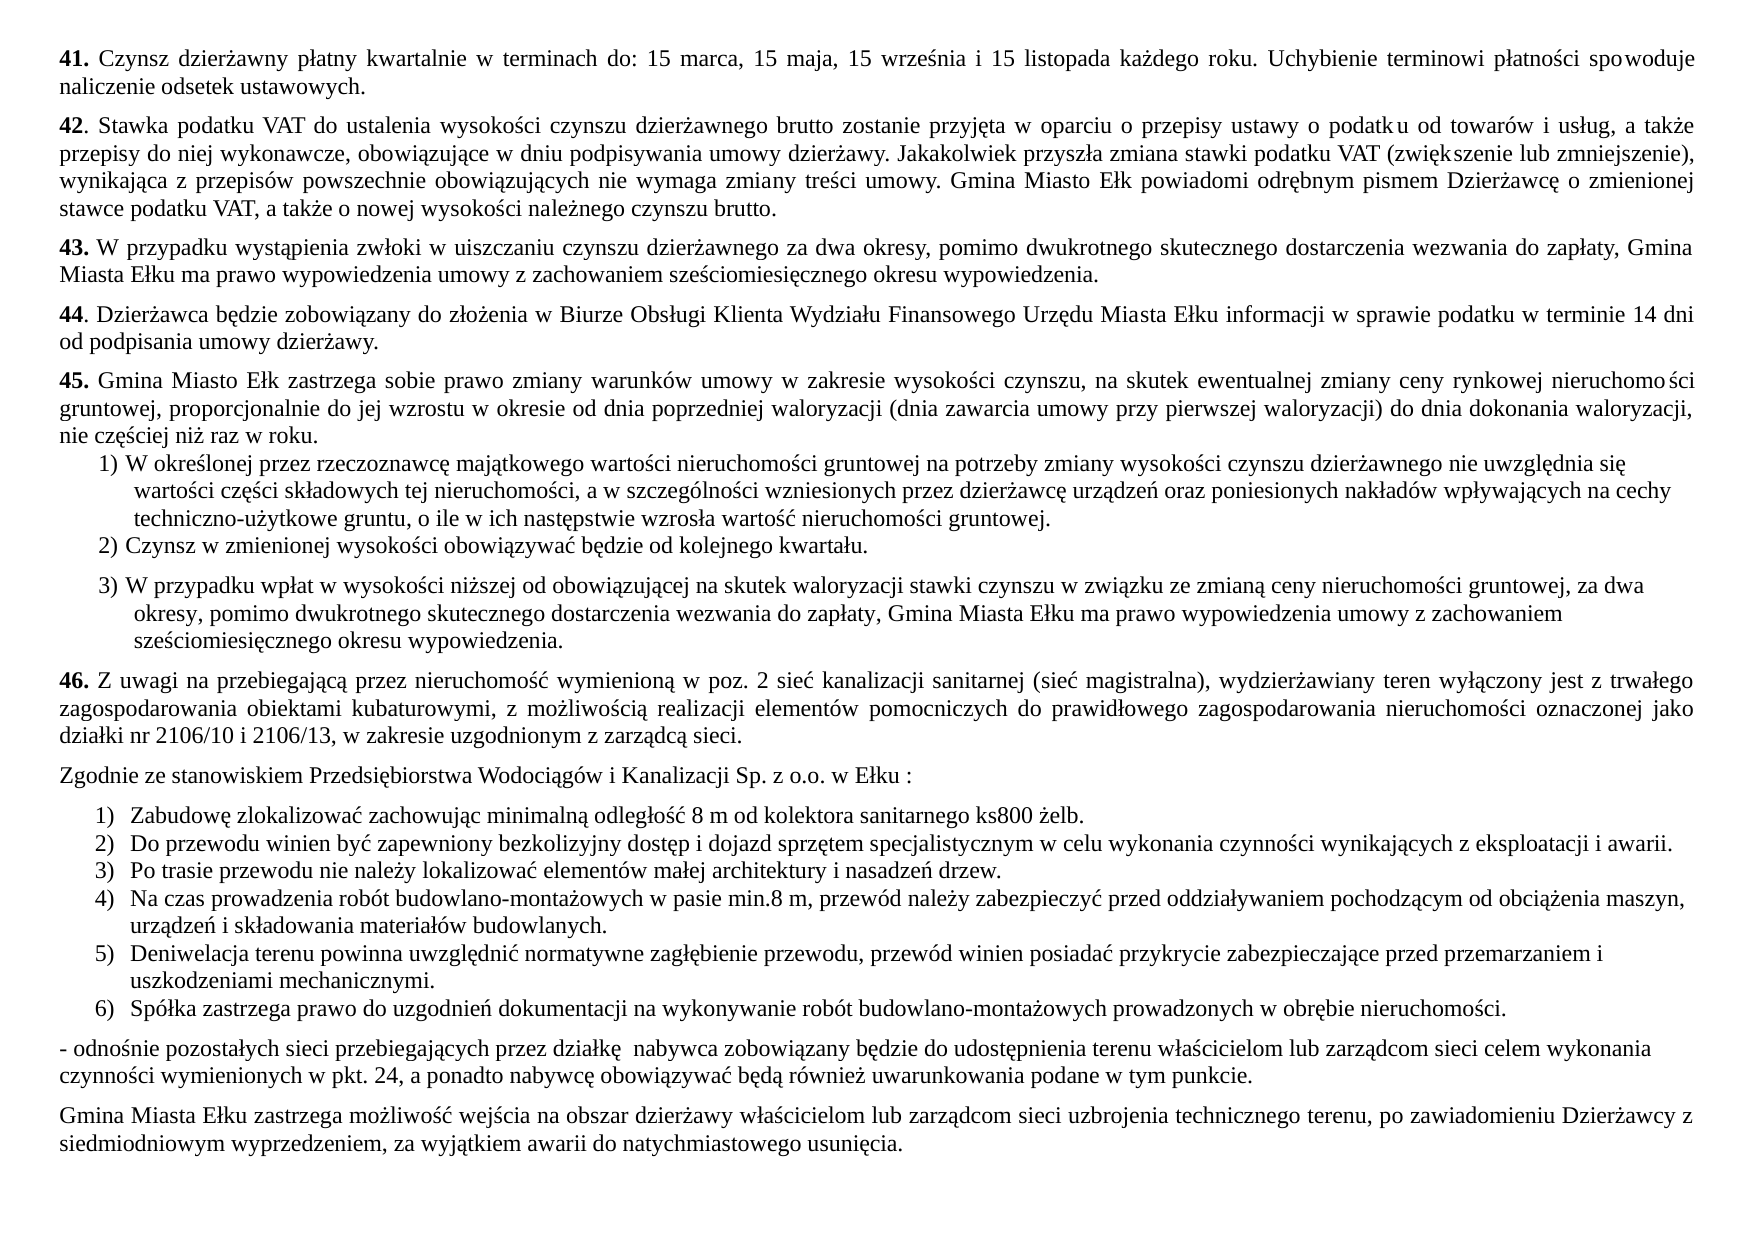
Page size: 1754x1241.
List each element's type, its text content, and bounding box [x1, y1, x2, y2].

list Do przewodu winien być zapewniony bezkolizyjny dostęp i dojazd sprzętem specjalistycznym w celu wykonania czynności wynikających z eksploatacji i awarii. [94, 829, 1695, 856]
list Na czas prowadzenia robót budowlano-montażowych w pasie min.8 m, przewód należy zabezpieczyć przed oddziaływaniem pochodzącym od obciążenia maszyn, urządzeń i składowania materiałów budowlanych. [94, 884, 1695, 939]
text - odnośnie pozostałych sieci przebiegających przez działkę nabywca zobowiązany będzie do udostępnienia terenu właścicielom lub zarządcom sieci celem wykonania czynności wymienionych w pkt. 24, a ponadto nabywcę obowiązywać będą również uwarunkowania podane w tym punkcie. [59, 1034, 1695, 1089]
list 46. Z uwagi na przebiegającą przez nieruchomość wymienioną w poz. 2 sieć kanalizacji sanitarnej (sieć magistralna), wydzierżawiany teren wyłączony jest z trwałego zagospodarowania obiektami kubaturowymi, z możliwością reali­zacji elementów pomocniczych do prawidłowego zagospodarowania nieruchomości oznaczonej jako działki nr 2106/10 i 2106/13, w zakresie uzgodnionym z zarządcą sieci. [59, 666, 1695, 749]
list 45. Gmina Miasto Ełk zastrzega sobie prawo zmiany warunków umowy w zakresie wysokości czynszu, na skutek ewentualnej zmiany ceny rynkowej nieruchomo­ści gruntowej, proporcjonalnie do jej wzrostu w okresie od dnia poprzedniej waloryzacji (dnia zawarcia umowy przy pierwszej waloryzacji) do dnia dokonania waloryzacji, nie częściej niż raz w roku. [59, 366, 1695, 449]
list W przypadku wpłat w wysokości niższej od obowiązującej na skutek waloryzacji stawki czynszu w związku ze zmianą ceny nieruchomości gruntowej, za dwa okresy, pomimo dwukrotnego skutecznego dostarczenia wezwania do zapłaty, Gmina Miasta Ełku ma prawo wypowiedzenia umowy z zachowaniem sześciomiesięcznego okresu wypowiedzenia. [98, 571, 1695, 654]
list Zabudowę zlokalizować zachowując minimalną odległość 8 m od kolektora sanitarnego ks800 żelb. [94, 801, 1695, 829]
list Zgodnie ze stanowiskiem Przedsiębiorstwa Wodociągów i Kanalizacji Sp. z o.o. w Ełku : [59, 761, 1695, 789]
list 44. Dzierżawca będzie zobowiązany do złożenia w Biurze Obsługi Klienta Wydziału Finansowego Urzędu Mia­sta Ełku informacji w sprawie podatku w terminie 14 dni od podpisania umowy dzierżawy. [58, 299, 1695, 354]
list Spółka zastrzega prawo do uzgodnień dokumentacji na wykonywanie robót budowlano-montażowych prowadzonych w obrębie nieruchomości. [94, 994, 1695, 1021]
list 41. Czynsz dzierżawny płatny kwartalnie w terminach do: 15 marca, 15 maja, 15 września i 15 listopada każdego roku. Uchybienie terminowi płatności spo­woduje naliczenie odsetek ustawowych. [59, 44, 1695, 99]
list Po trasie przewodu nie należy lokalizować elementów małej architektury i nasadzeń drzew. [94, 856, 1695, 884]
list Czynsz w zmienionej wysokości obowiązywać będzie od kolejnego kwartału. [98, 531, 1695, 559]
list Deniwelacja terenu powinna uwzględnić normatywne zagłębienie przewodu, przewód winien posiadać przykrycie zabezpieczające przed przemarzaniem i uszkodzeniami mechanicznymi. [94, 939, 1695, 994]
list 42. Stawka podatku VAT do ustalenia wysokości czynszu dzierżawnego brutto zostanie przyjęta w oparciu o przepisy ustawy o podatk­u od towarów i usług, a także przepisy do niej wykonawcze, obo­wiązujące w dniu podpisywania umowy dzierżawy. Jakakolwiek przyszła zmiana stawki podatku VAT (zwięk­szenie lub zmniejszenie), wynikająca z przepisów powszechnie obowiązujących nie wymaga zmia­ny tre­ści umowy. Gmina Miasto Ełk powia­domi odrębnym pismem Dzierżawcę o zmienionej stawce podatku VAT, a także o nowej wysokości na­leżnego czynszu brutto. [59, 111, 1695, 221]
list 43. W przypadku wystąpienia zwłoki w uiszczaniu czynszu dzierżawnego za dwa okresy, pomimo dwukrotnego skutecznego dostarczenia wezwania do zapłaty, Gmina Miasta Ełku ma prawo wypowiedzenia umowy z zachowaniem sześciomiesięcznego okresu wypowiedzenia. [58, 233, 1695, 288]
list Gmina Miasta Ełku zastrzega możliwość wejścia na obszar dzierżawy właścicielom lub zarządcom sieci uzbrojenia technicznego terenu, po zawiadomieniu Dzierżawcy z siedmiodniowym wyprzedzeniem, za wyjątkiem awarii do natychmiastowego usunięcia. [59, 1101, 1695, 1156]
list W określonej przez rzeczoznawcę majątkowego wartości nieruchomości gruntowej na potrzeby zmiany wysokości czynszu dzierżawnego nie uwzględnia się wartości części składowych tej nieruchomości, a w szczególności wzniesionych przez dzierżawcę urządzeń oraz poniesionych nakładów wpływających na cechy techniczno-użytkowe gruntu, o ile w ich następstwie wzrosła wartość nieruchomości gruntowej. [98, 449, 1695, 531]
